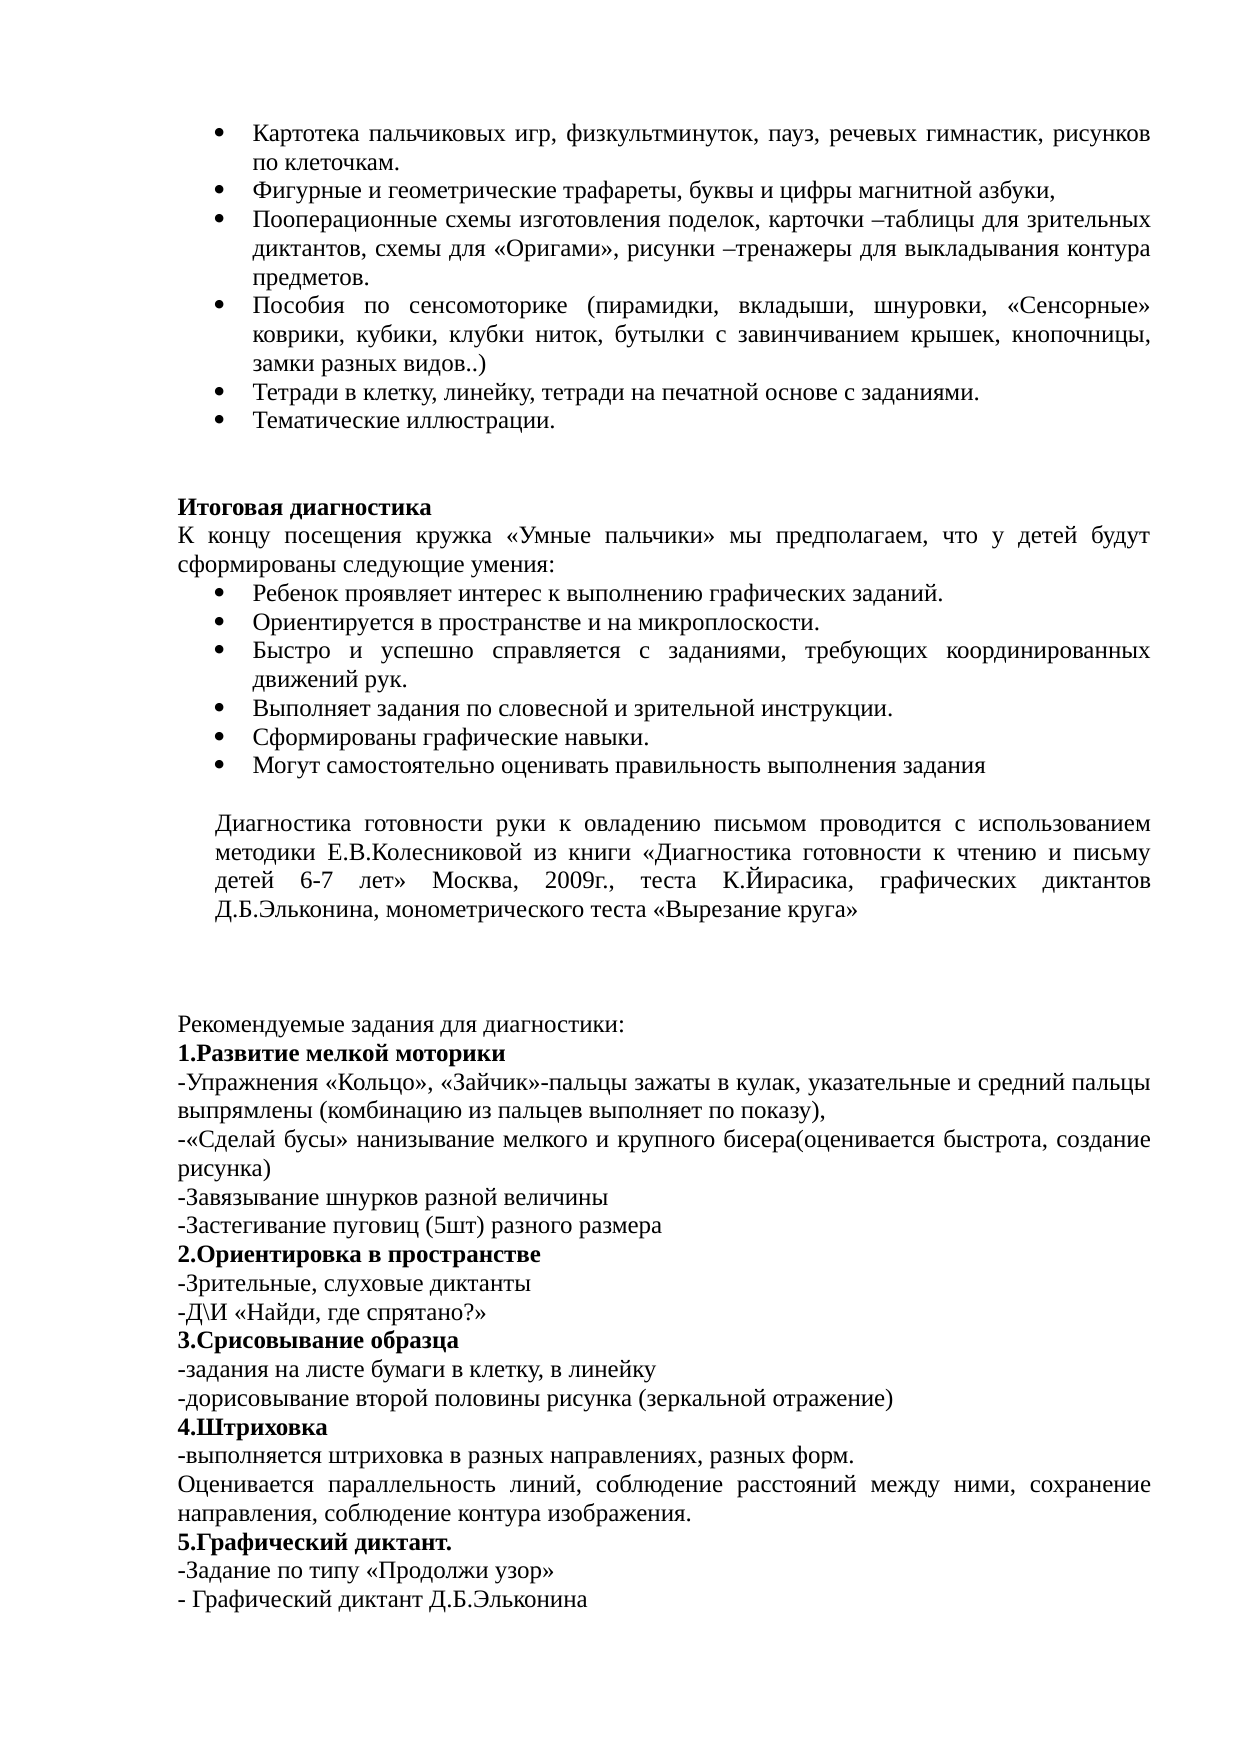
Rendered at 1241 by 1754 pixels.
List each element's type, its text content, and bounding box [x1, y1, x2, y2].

text 5.Графический диктант. [177, 1527, 1152, 1556]
text -Завязывание шнурков разной величины [177, 1182, 1152, 1211]
text -Задание по типу «Продолжи узор» [177, 1556, 1152, 1584]
list Тематические иллюстрации. [215, 406, 1152, 434]
text -Зрительные, слуховые диктанты [177, 1268, 1152, 1297]
list Выполняет задания по словесной и зрительной инструкции. [215, 693, 1152, 722]
list Ребенок проявляет интерес к выполнению графических заданий. [215, 578, 1152, 607]
text -«Сделай бусы» нанизывание мелкого и крупного бисера(оценивается быстрота, создание рисунка) [177, 1124, 1152, 1182]
text -дорисовывание второй половины рисунка (зеркальной отражение) [177, 1383, 1152, 1412]
text -задания на листе бумаги в клетку, в линейку [177, 1354, 1152, 1383]
text Рекомендуемые задания для диагностики: [177, 1009, 1152, 1038]
list Ориентируется в пространстве и на микроплоскости. [215, 607, 1152, 636]
text К концу посещения кружка «Умные пальчики» мы предполагаем, что у детей будут сформированы следующие умения: [177, 521, 1152, 578]
text -Застегивание пуговиц (5шт) разного размера [177, 1211, 1152, 1239]
text 2.Ориентировка в пространстве [177, 1239, 1152, 1268]
text -Д\И «Найди, где спрятано?» [177, 1297, 1152, 1326]
text Оценивается параллельность линий, соблюдение расстояний между ними, сохранение направления, соблюдение контура изображения. [177, 1469, 1152, 1527]
list Пособия по сенсомоторике (пирамидки, вкладыши, шнуровки, «Сенсорные» коврики, кубики, клубки ниток, бутылки с завинчиванием крышек, кнопочницы, замки разных видов..) [215, 291, 1152, 377]
list Быстро и успешно справляется с заданиями, требующих координированных движений рук. [215, 636, 1152, 693]
list Сформированы графические навыки. [215, 722, 1152, 751]
text -выполняется штриховка в разных направлениях, разных форм. [177, 1441, 1152, 1469]
text -Упражнения «Кольцо», «Зайчик»-пальцы зажаты в кулак, указательные и средний пальцы выпрямлены (комбинацию из пальцев выполняет по показу), [177, 1067, 1152, 1124]
text - Графический диктант Д.Б.Эльконина [177, 1584, 1152, 1613]
list Пооперационные схемы изготовления поделок, карточки –таблицы для зрительных диктантов, схемы для «Оригами», рисунки –тренажеры для выкладывания контура предметов. [215, 204, 1152, 291]
list Тетради в клетку, линейку, тетради на печатной основе с заданиями. [215, 377, 1152, 406]
text 3.Срисовывание образца [177, 1326, 1152, 1354]
text 1.Развитие мелкой моторики [177, 1038, 1152, 1067]
list Картотека пальчиковых игр, физкультминуток, пауз, речевых гимнастик, рисунков по клеточкам. [215, 118, 1152, 176]
list Фигурные и геометрические трафареты, буквы и цифры магнитной азбуки, [215, 176, 1152, 204]
text 4.Штриховка [177, 1412, 1152, 1441]
text Диагностика готовности руки к овладению письмом проводится с использованием методики Е.В.Колесниковой из книги «Диагностика готовности к чтению и письму детей 6-7 лет» Москва, 2009г., теста К.Йирасика, графических диктантов Д.Б.Эльконина, монометрического теста «Вырезание круга» [215, 808, 1152, 923]
text Итоговая диагностика [177, 492, 1152, 521]
list Могут самостоятельно оценивать правильность выполнения задания [215, 751, 1152, 779]
